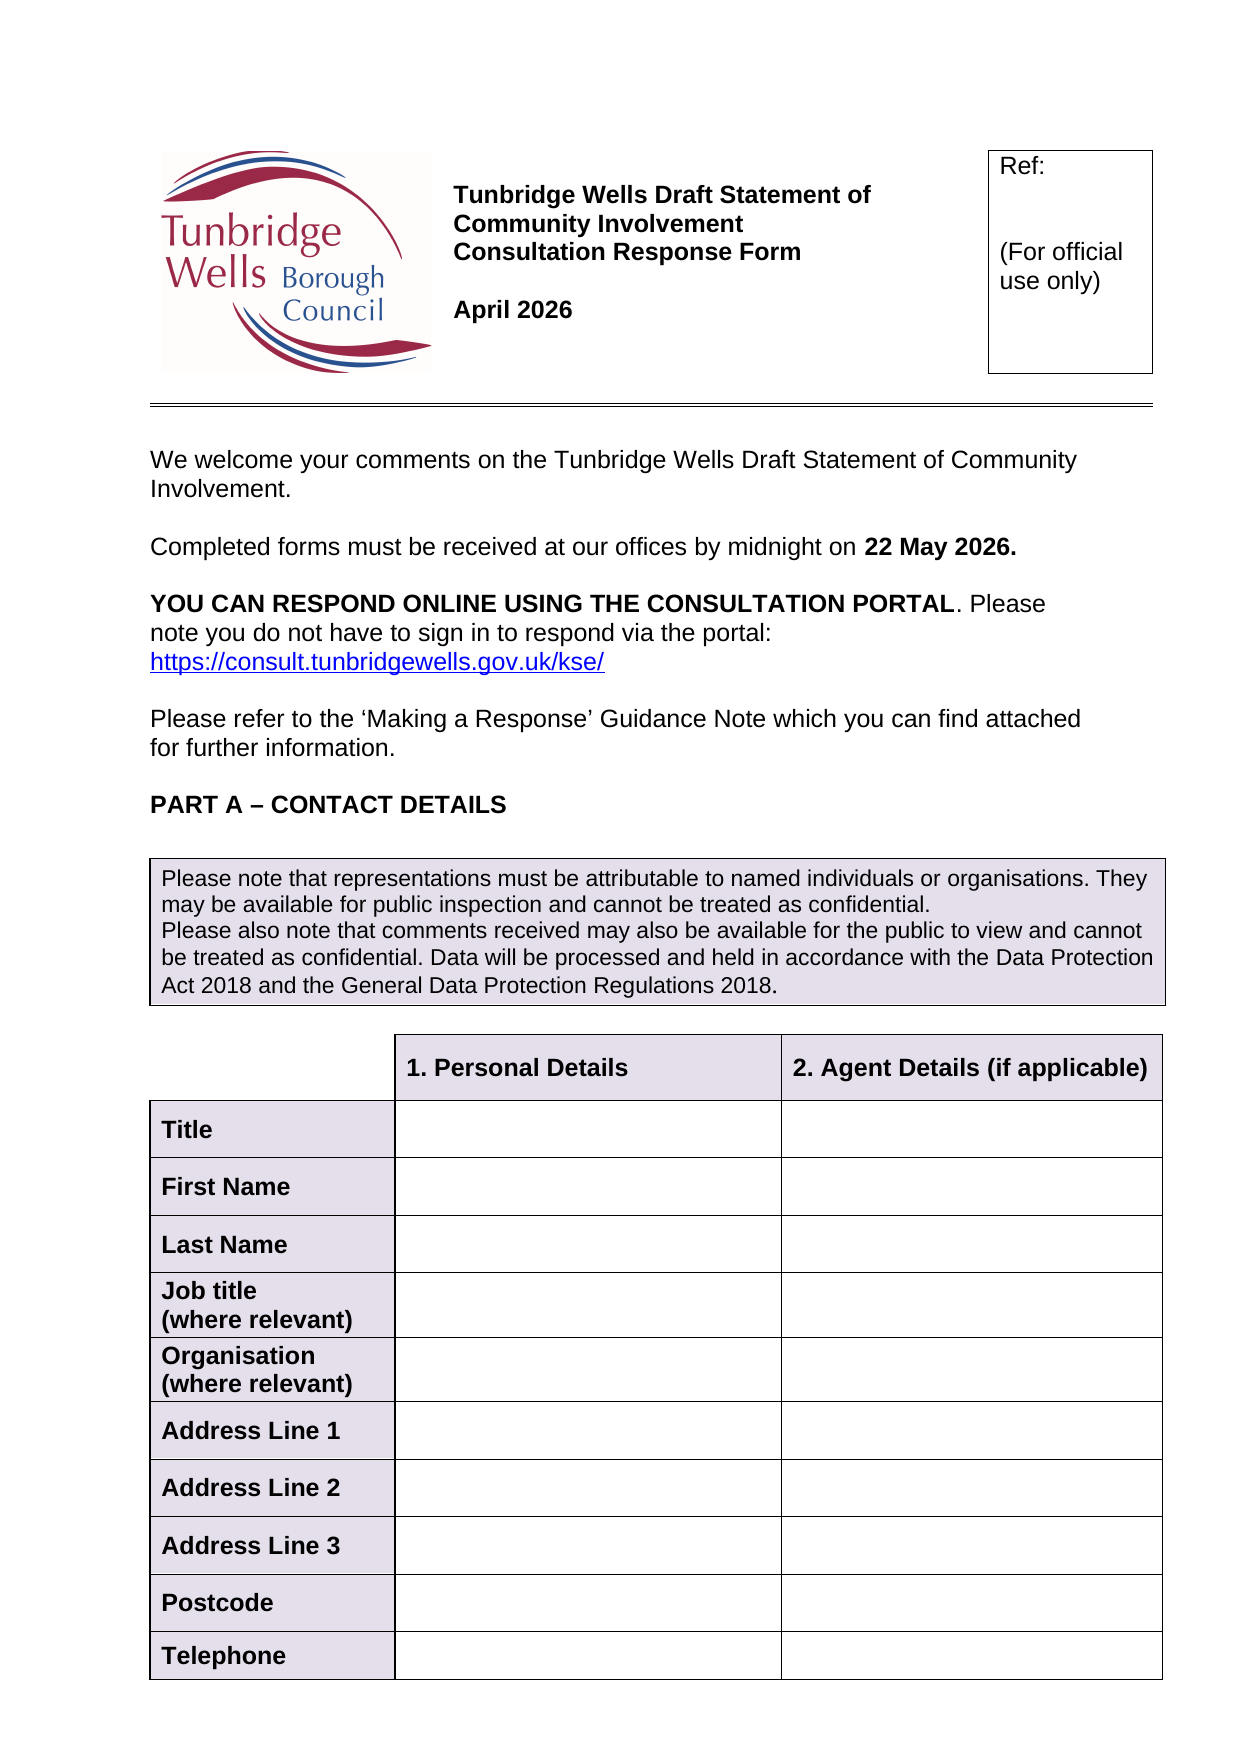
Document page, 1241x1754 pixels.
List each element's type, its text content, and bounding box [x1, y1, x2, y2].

table_header Tunbridge Wells Draft Statement of Community Involvement Consultation Response Form April 2026 [442, 150, 988, 373]
table_cell Organisation (where relevant) [151, 1338, 394, 1401]
table_cell [396, 1158, 781, 1215]
table_cell Address Line 3 [151, 1517, 394, 1573]
table_cell [396, 1517, 781, 1573]
text YOU CAN RESPOND ONLINE USING THE CONSULTATION PORTAL. Please note you do not have to sign in to respond via the portal: https://consult.tunbridgewells.gov.uk/kse/ [150, 589, 1092, 675]
text We welcome your comments on the Tunbridge Wells Draft Statement of Community Involvement. [150, 445, 1092, 503]
text Please refer to the ‘Making a Response’ Guidance Note which you can find attached for further information. [150, 704, 1090, 762]
table_header [150, 1034, 394, 1100]
table_cell First Name [151, 1158, 394, 1215]
table_cell [396, 1402, 781, 1458]
table_cell [782, 1402, 1162, 1458]
table_cell Job title (where relevant) [151, 1273, 394, 1337]
table_header Ref: (For official use only) [989, 151, 1152, 373]
table_header [150, 150, 442, 373]
table_header Please note that representations must be attributable to named individuals or organisations. They may be available for public inspection and cannot be treated as confidential. Please also note that comments received may also be available for the public to view and cannot be treated as confidential. Data will be processed and held in accordance with the Data Protection Act 2018 and the General Data Protection Regulations 2018. [151, 859, 1165, 1004]
table_cell [782, 1338, 1162, 1401]
table_cell [782, 1632, 1162, 1679]
table_cell [782, 1575, 1162, 1631]
table_cell [396, 1101, 781, 1157]
table_header 1. Personal Details [396, 1035, 781, 1100]
table_cell [782, 1158, 1162, 1215]
table_cell Title [151, 1101, 394, 1157]
table_header 2. Agent Details (if applicable) [782, 1035, 1162, 1100]
table_cell [150, 373, 987, 402]
table_cell [782, 1101, 1162, 1157]
table_cell [782, 1517, 1162, 1573]
table_cell Address Line 2 [151, 1460, 394, 1516]
table_cell [1142, 374, 1153, 402]
table_cell Telephone [151, 1632, 394, 1679]
table_cell Postcode [151, 1575, 394, 1631]
table_cell [396, 1632, 781, 1679]
table_cell Last Name [151, 1216, 394, 1272]
table_cell [396, 1575, 781, 1631]
table_cell [782, 1273, 1162, 1337]
table_cell [782, 1216, 1162, 1272]
table_cell [782, 1460, 1162, 1516]
subtitle PART A – CONTACT DETAILS [150, 790, 1090, 819]
table_cell Address Line 1 [151, 1402, 394, 1458]
table_cell [396, 1460, 781, 1516]
table_cell [396, 1273, 781, 1337]
table_cell [396, 1216, 781, 1272]
text Completed forms must be received at our offices by midnight on 22 May 2026. [150, 532, 1092, 560]
table_cell [396, 1338, 781, 1401]
